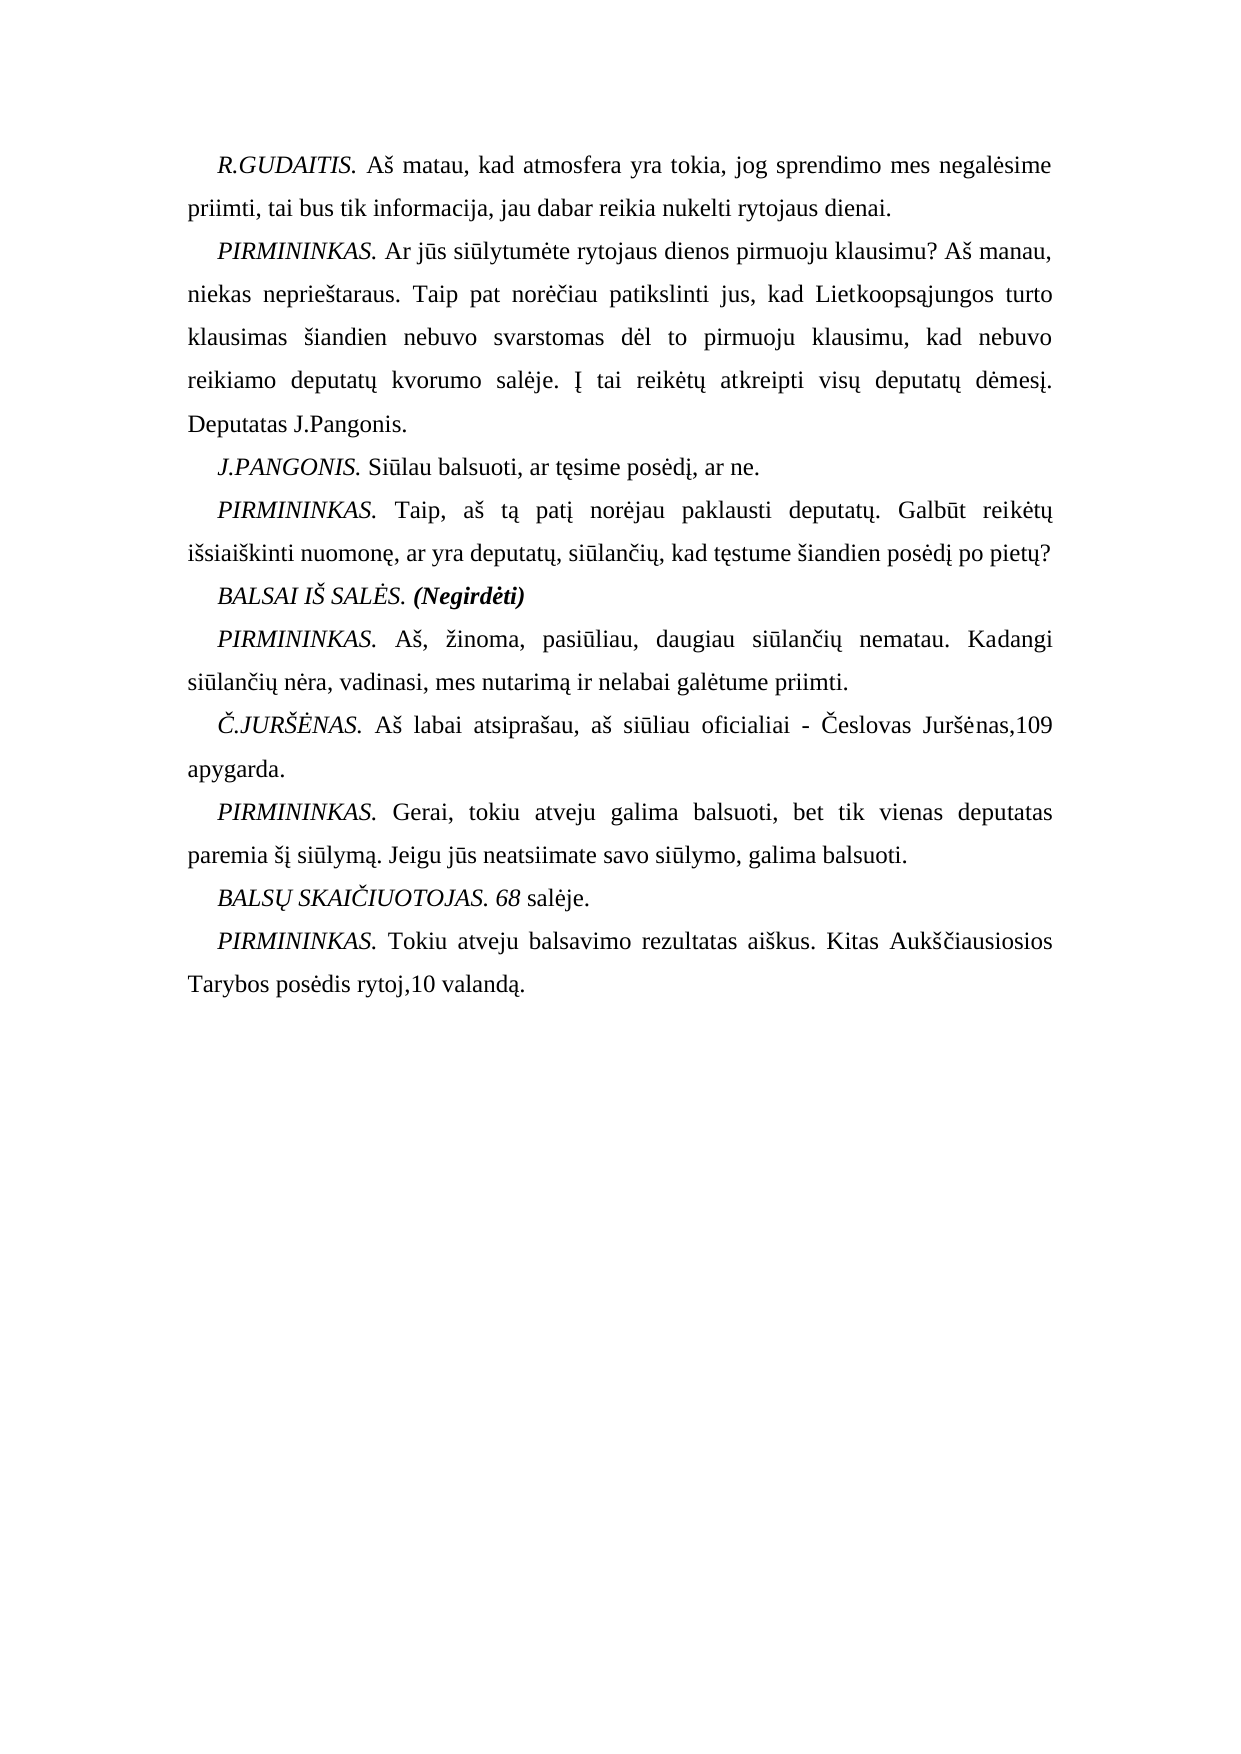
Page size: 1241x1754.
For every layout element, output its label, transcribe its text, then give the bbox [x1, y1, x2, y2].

text BALSŲ SKAIČIUOTOJAS. 68 salėje. [187, 883, 1053, 912]
text J.PANGONIS. Siūlau balsuoti, ar tęsime posėdį, ar ne. [187, 452, 1053, 481]
text BALSAI IŠ SALĖS. (Negirdėti) [187, 581, 1053, 610]
text PIRMININKAS. Tokiu atveju balsavimo rezultatas aiškus. Kitas Aukš­čiausiosios Tarybos posėdis rytoj,10 valandą. [187, 926, 1053, 998]
text PIRMININKAS. Ar jūs siūlytumėte rytojaus dienos pirmuoju klausimu? Aš manau, niekas neprieštaraus. Taip pat norėčiau patikslinti jus, kad Liet­koopsąjungos turto klausimas šiandien nebuvo svarstomas dėl to pirmuoju klausimu, kad nebuvo reikiamo deputatų kvorumo salėje. Į tai reikėtų at­kreipti visų deputatų dėmesį. Deputatas J.Pangonis. [187, 236, 1053, 437]
text Č.JURŠĖNAS. Aš labai atsiprašau, aš siūliau oficialiai - Česlovas Juršė­nas,109 apygarda. [187, 711, 1053, 782]
text R.GUDAITIS. Aš matau, kad atmosfera yra tokia, jog sprendimo mes negalėsime priimti, tai bus tik informacija, jau dabar reikia nukelti rytojaus dienai. [187, 150, 1053, 222]
text PIRMININKAS. Gerai, tokiu atveju galima balsuoti, bet tik vienas depu­tatas paremia šį siūlymą. Jeigu jūs neatsiimate savo siūlymo, galima balsuoti. [187, 797, 1053, 869]
text PIRMININKAS. Aš, žinoma, pasiūliau, daugiau siūlančių nematau. Ka­dangi siūlančių nėra, vadinasi, mes nutarimą ir nelabai galėtume priimti. [187, 624, 1053, 696]
text PIRMININKAS. Taip, aš tą patį norėjau paklausti deputatų. Galbūt rei­kėtų išsiaiškinti nuomonę, ar yra deputatų, siūlančių, kad tęstume šiandien posėdį po pietų? [187, 495, 1053, 567]
